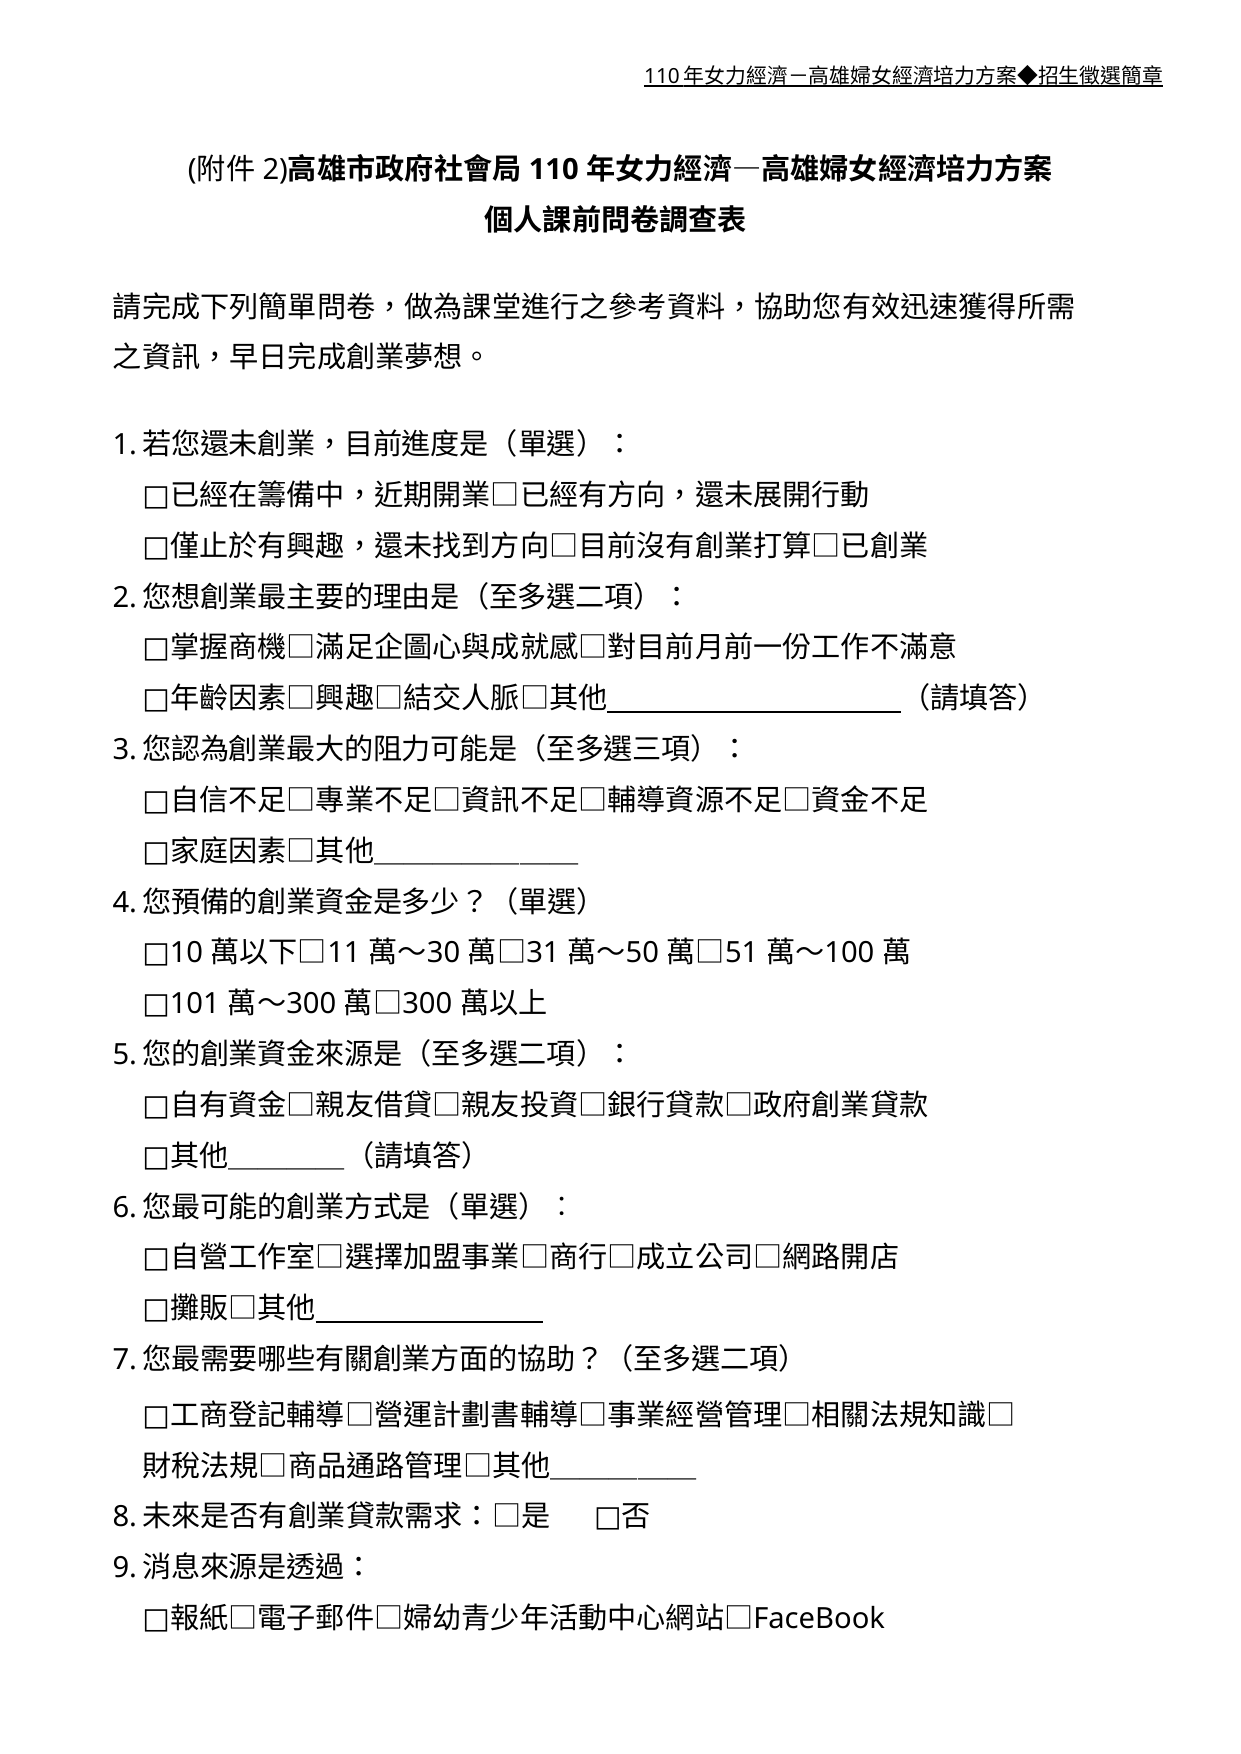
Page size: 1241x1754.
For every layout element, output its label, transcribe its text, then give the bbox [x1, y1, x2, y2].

text □年齡因素□興趣□結交人脈□其他 （請填答） [142, 675, 1163, 717]
text □自營工作室□選擇加盟事業□商行□成立公司□網路開店 [142, 1234, 1163, 1276]
text □自有資金□親友借貸□親友投資□銀行貸款□政府創業貸款 [142, 1082, 1163, 1124]
text □掌握商機□滿足企圖心與成就感□對目前月前一份工作不滿意 [142, 624, 1163, 666]
list 消息來源是透過： [112, 1544, 1163, 1586]
list 您預備的創業資金是多少？（單選） [112, 878, 1163, 921]
list 您最需要哪些有關創業方面的協助？（至多選二項） [112, 1336, 1163, 1378]
list 您認為創業最大的阻力可能是（至多選三項）： [112, 726, 1163, 768]
list 未來是否有創業貸款需求：□是 □否 [112, 1493, 1163, 1535]
text □101 萬～300 萬□300 萬以上 [142, 980, 1163, 1022]
text □家庭因素□其他＿＿＿＿＿＿＿ [142, 827, 1163, 870]
text □其他＿＿＿＿（請填答） [142, 1132, 1163, 1175]
list 您的創業資金來源是（至多選二項）： [112, 1031, 1163, 1073]
text □工商登記輔導□營運計劃書輔導□事業經營管理□相關法規知識□ 財稅法規□商品通路管理□其他＿＿＿＿＿ [142, 1391, 1017, 1484]
text □報紙□電子郵件□婦幼青少年活動中心網站□FaceBook [142, 1595, 1163, 1637]
text □10 萬以下□11 萬～30 萬□31 萬～50 萬□51 萬～100 萬 [142, 929, 1163, 971]
subtitle 請完成下列簡單問卷，做為課堂進行之參考資料，協助您有效迅速獲得所需之資訊，早日完成創業夢想。 [113, 283, 1104, 376]
subtitle (附件 2)高雄市政府社會局 110 年女力經濟—高雄婦女經濟培力方案 [132, 146, 1108, 188]
list 您最可能的創業方式是（單選）︰ [112, 1183, 1163, 1226]
text □僅止於有興趣，還未找到方向□目前沒有創業打算□已創業 [142, 522, 1163, 565]
text □攤販□其他 [142, 1285, 1163, 1327]
text □自信不足□專業不足□資訊不足□輔導資源不足□資金不足 [142, 777, 1163, 819]
list 若您還未創業，目前進度是（單選）： [112, 421, 1163, 463]
text 個人課前問卷調查表 [122, 197, 1108, 239]
text □已經在籌備中，近期開業□已經有方向，還未展開行動 [142, 472, 1163, 514]
list 您想創業最主要的理由是（至多選二項）： [112, 573, 1163, 616]
